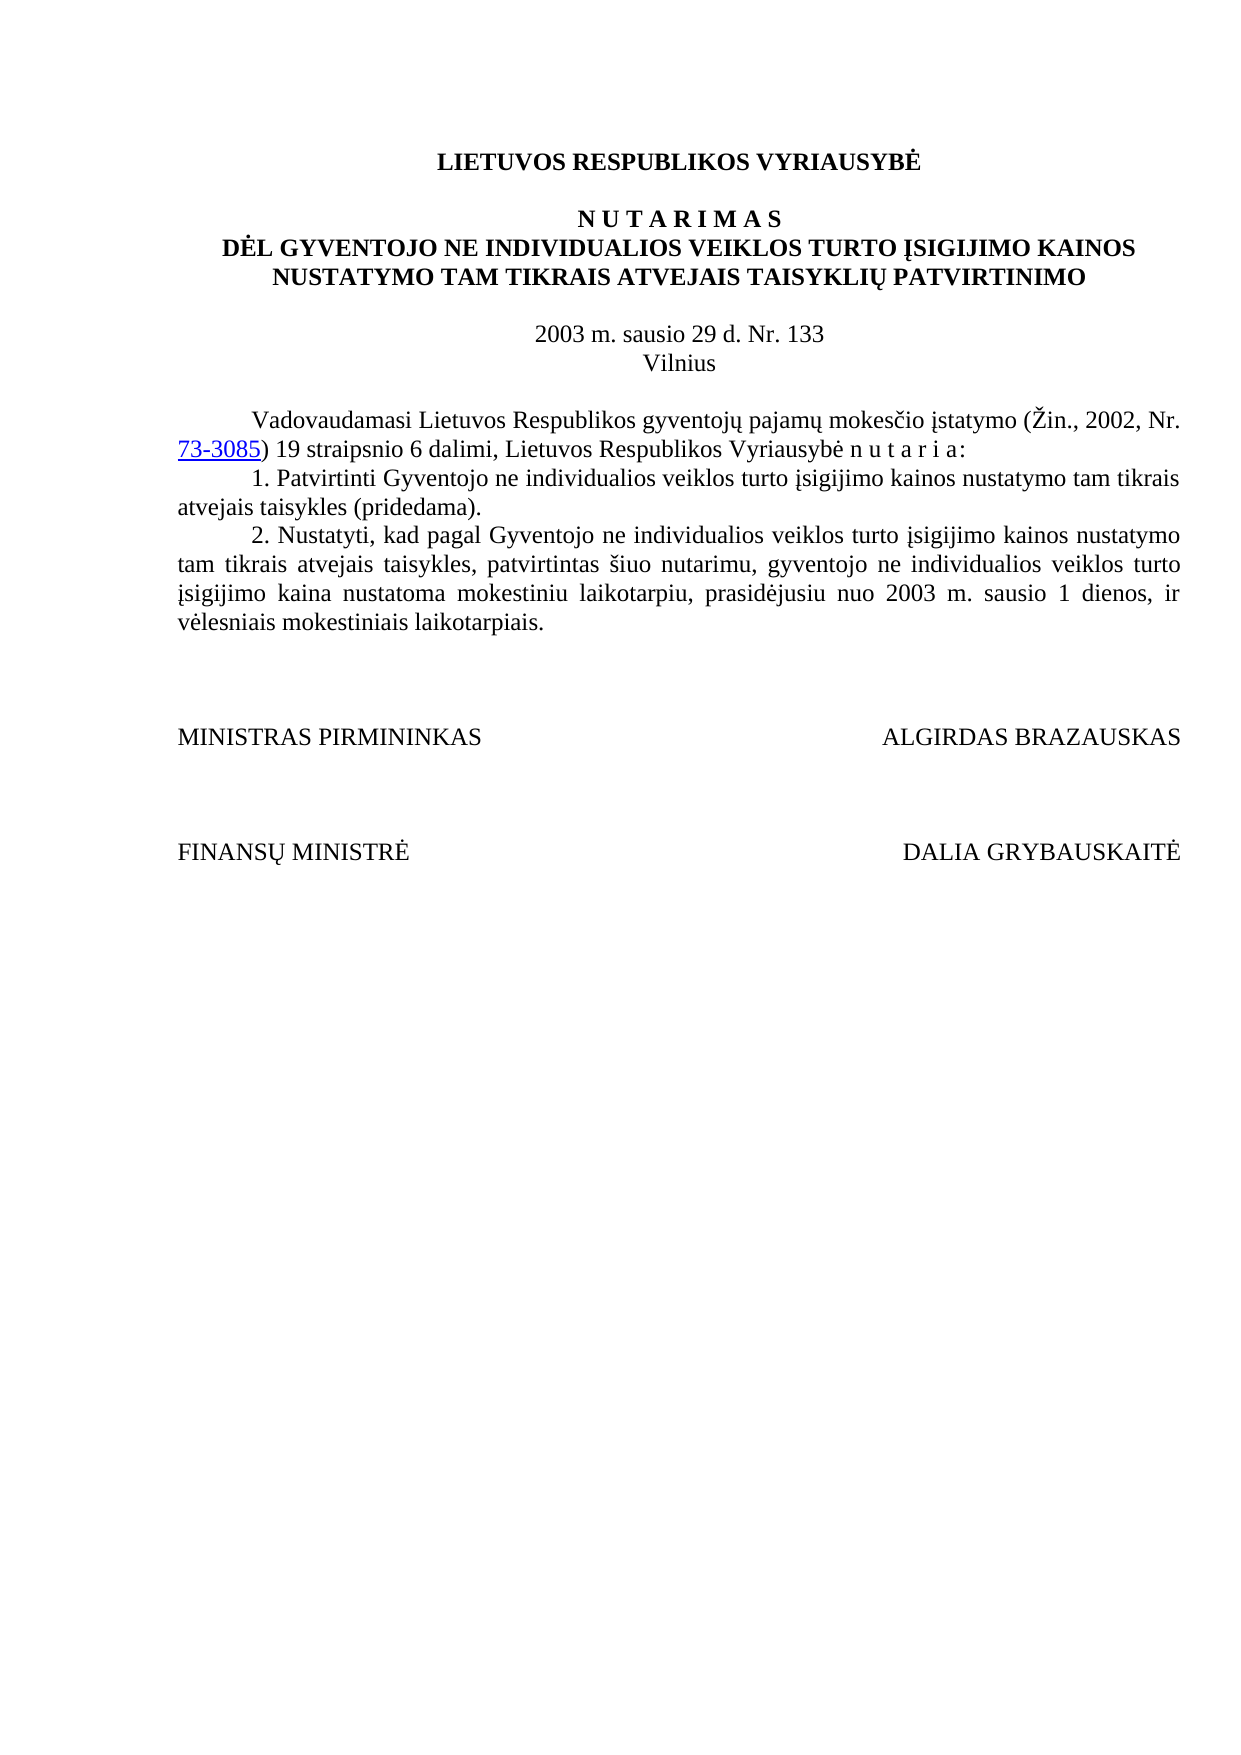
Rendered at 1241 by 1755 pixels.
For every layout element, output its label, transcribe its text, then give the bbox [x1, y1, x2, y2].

text FINANSŲ MINISTRĖ DALIA GRYBAUSKAITĖ [177, 837, 1181, 866]
text Vadovaudamasi Lietuvos Respublikos gyventojų pajamų mokesčio įstatymo (Žin., 2002, Nr. 73-3085) 19 straipsnio 6 dalimi, Lietuvos Respublikos Vyriausybė nutaria: [177, 406, 1181, 463]
text MINISTRAS PIRMININKAS ALGIRDAS BRAZAUSKAS [177, 722, 1181, 751]
text 1. Patvirtinti Gyventojo ne individualios veiklos turto įsigijimo kainos nustatymo tam tikrais atvejais taisykles (pridedama). [177, 463, 1181, 521]
text Vilnius [177, 348, 1181, 377]
text 2003 m. sausio 29 d. Nr. 133 [177, 319, 1181, 348]
text 2. Nustatyti, kad pagal Gyventojo ne individualios veiklos turto įsigijimo kainos nustatymo tam tikrais atvejais taisykles, patvirtintas šiuo nutarimu, gyventojo ne individualios veiklos turto įsigijimo kaina nustatoma mokestiniu laikotarpiu, prasidėjusiu nuo 2003 m. sausio 1 dienos, ir vėlesniais mokestiniais laikotarpiais. [177, 521, 1181, 636]
text N U T A R I M A S [177, 204, 1181, 233]
text DĖL GYVENTOJO NE INDIVIDUALIOS VEIKLOS TURTO ĮSIGIJIMO KAINOS NUSTATYMO TAM TIKRAIS ATVEJAIS TAISYKLIŲ PATVIRTINIMO [177, 233, 1181, 291]
text LIETUVOS RESPUBLIKOS VYRIAUSYBĖ [177, 147, 1181, 176]
